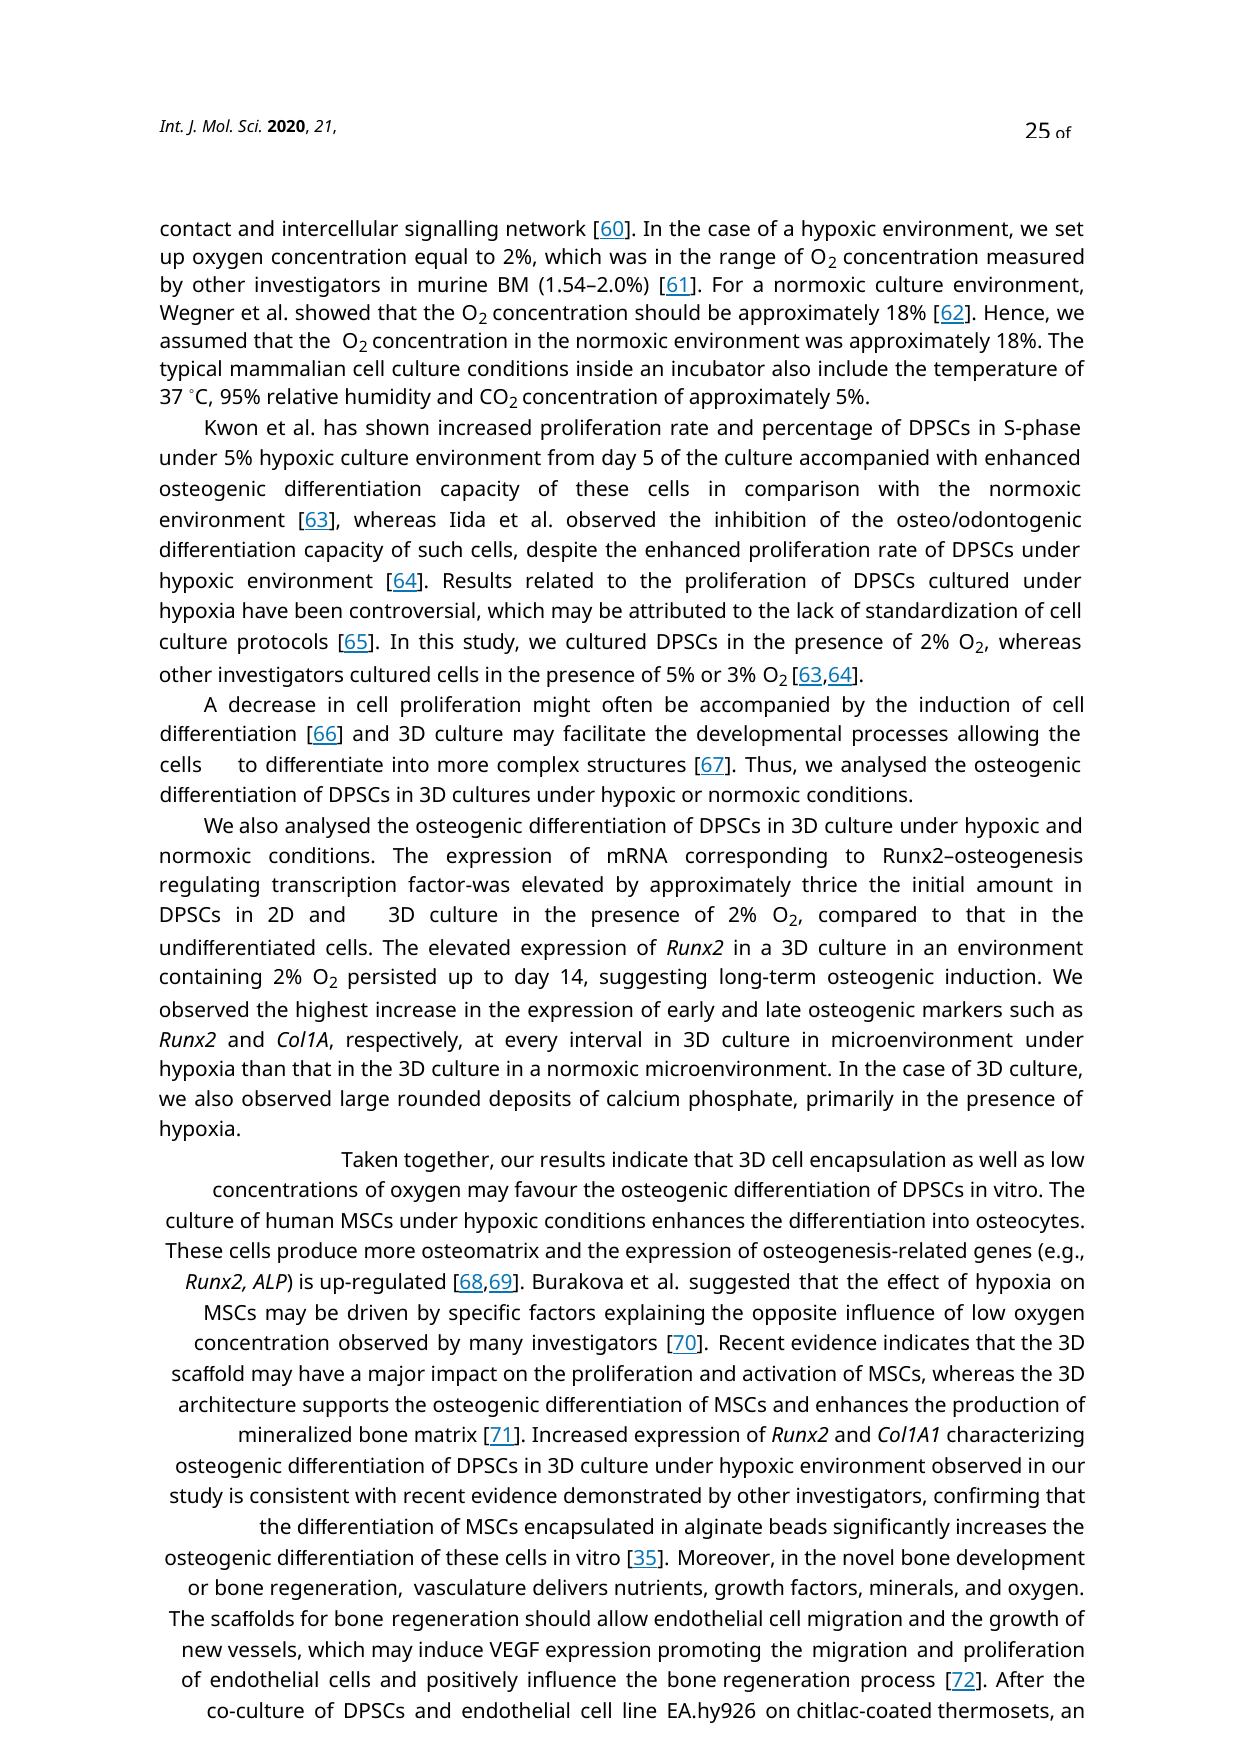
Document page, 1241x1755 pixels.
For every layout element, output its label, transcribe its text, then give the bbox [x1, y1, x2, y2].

text contact and intercellular signalling network [60]. In the case of a hypoxic environment, we set up oxygen concentration equal to 2%, which was in the range of O2 concentration measured by other investigators in murine BM (1.54–2.0%) [61]. For a normoxic culture environment, Wegner et al. showed that the O2 concentration should be approximately 18% [62]. Hence, we assumed that the O2 concentration in the normoxic environment was approximately 18%. The typical mammalian cell culture conditions inside an incubator also include the temperature of 37 ◦C, 95% relative humidity and CO2 concentration of approximately 5%. [159, 213, 1085, 410]
text We also analysed the osteogenic differentiation of DPSCs in 3D culture under hypoxic and normoxic conditions. The expression of mRNA corresponding to Runx2–osteogenesis regulating transcription factor-was elevated by approximately thrice the initial amount in DPSCs in 2D and 3D culture in the presence of 2% O2, compared to that in the undifferentiated cells. The elevated expression of Runx2 in a 3D culture in an environment containing 2% O2 persisted up to day 14, suggesting long-term osteogenic induction. We observed the highest increase in the expression of early and late osteogenic markers such as Runx2 and Col1A, respectively, at every interval in 3D culture in microenvironment under hypoxia than that in the 3D culture in a normoxic microenvironment. In the case of 3D culture, we also observed large rounded deposits of calcium phosphate, primarily in the presence of hypoxia. [159, 811, 1084, 1142]
text differentiation [66] and 3D culture may facilitate the developmental processes allowing the cells to differentiate into more complex structures [67]. Thus, we analysed the osteogenic differentiation of DPSCs in 3D cultures under hypoxic or normoxic conditions. [159, 719, 1081, 809]
text Taken together, our results indicate that 3D cell encapsulation as well as low concentrations of oxygen may favour the osteogenic differentiation of DPSCs in vitro. The culture of human MSCs under hypoxic conditions enhances the differentiation into osteocytes. These cells produce more osteomatrix and the expression of osteogenesis-related genes (e.g., Runx2, ALP) is up-regulated [68,69]. Burakova et al. suggested that the effect of hypoxia on MSCs may be driven by specific factors explaining the opposite influence of low oxygen concentration observed by many investigators [70]. Recent evidence indicates that the 3D scaffold may have a major impact on the proliferation and activation of MSCs, whereas the 3D architecture supports the osteogenic differentiation of MSCs and enhances the production of mineralized bone matrix [71]. Increased expression of Runx2 and Col1A1 characterizing osteogenic differentiation of DPSCs in 3D culture under hypoxic environment observed in our study is consistent with recent evidence demonstrated by other investigators, confirming that the differentiation of MSCs encapsulated in alginate beads significantly increases the osteogenic differentiation of these cells in vitro [35]. Moreover, in the novel bone development or bone regeneration, vasculature delivers nutrients, growth factors, minerals, and oxygen. The scaffolds for bone regeneration should allow endothelial cell migration and the growth of new vessels, which may induce VEGF expression promoting the migration and proliferation of endothelial cells and positively influence the bone regeneration process [72]. After the co-culture of DPSCs and endothelial cell line EA.hy926 on chitlac-coated thermosets, an [159, 1145, 1085, 1724]
text Kwon et al. has shown increased proliferation rate and percentage of DPSCs in S-phase under 5% hypoxic culture environment from day 5 of the culture accompanied with enhanced osteogenic differentiation capacity of these cells in comparison with the normoxic environment [63], whereas Iida et al. observed the inhibition of the osteo/odontogenic differentiation capacity of such cells, despite the enhanced proliferation rate of DPSCs under hypoxic environment [64]. Results related to the proliferation of DPSCs cultured under hypoxia have been controversial, which may be attributed to the lack of standardization of cell culture protocols [65]. In this study, we cultured DPSCs in the presence of 2% O2, whereas other investigators cultured cells in the presence of 5% or 3% O2 [63,64]. [159, 413, 1082, 691]
text A decrease in cell proliferation might often be accompanied by the induction of cell [159, 694, 1097, 717]
